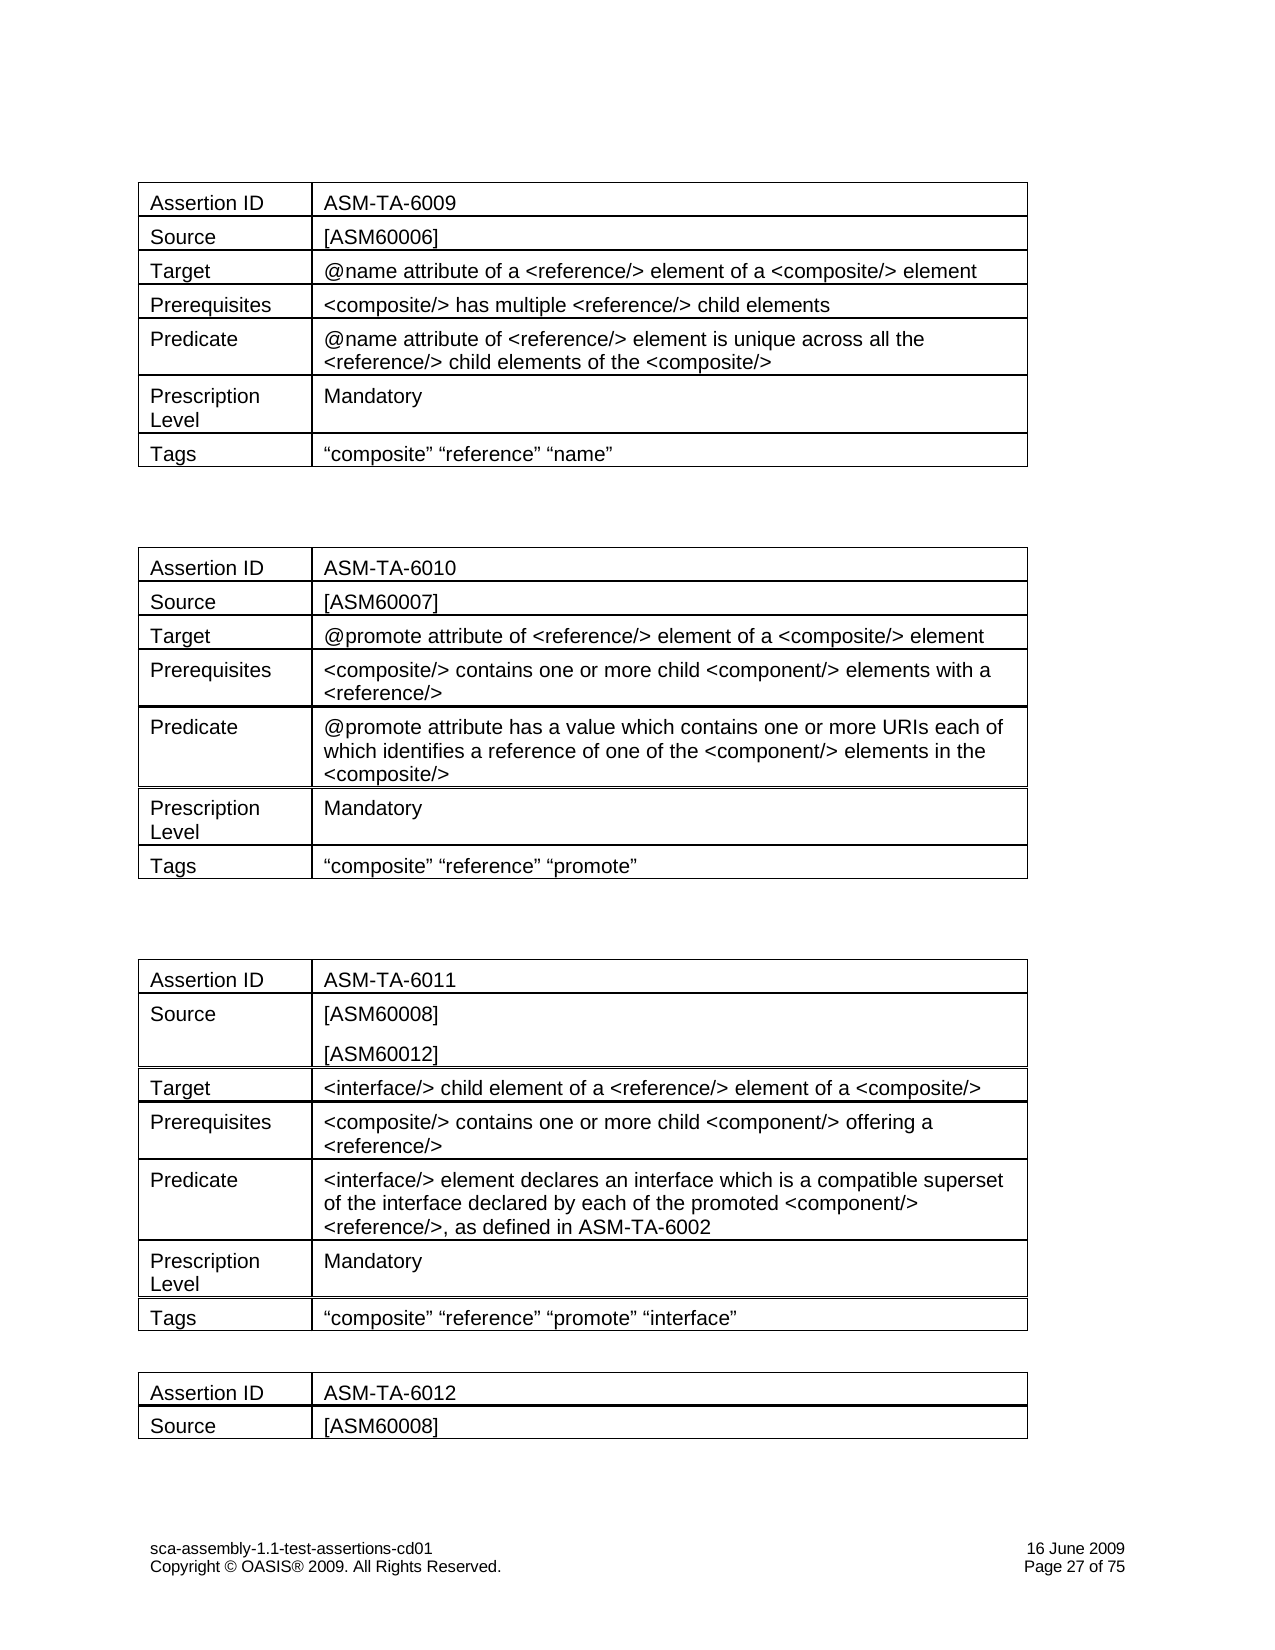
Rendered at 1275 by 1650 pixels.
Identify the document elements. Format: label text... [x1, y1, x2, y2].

table_cell Source [139, 582, 311, 614]
table_header Assertion ID [139, 183, 311, 215]
table_cell <composite/> has multiple <reference/> child elements [313, 285, 1027, 317]
table_cell Prescription Level [139, 789, 311, 844]
table_header Assertion ID [139, 1373, 311, 1404]
table_cell <composite/> contains one or more child <component/> elements with a <reference/> [313, 650, 1027, 705]
table_cell Prerequisites [139, 1103, 311, 1158]
table_header ASM-TA-6010 [313, 548, 1027, 580]
table_cell [ASM60007] [313, 582, 1027, 614]
table_cell <interface/> element declares an interface which is a compatible superset of the interface declared by each of the promoted <component/> <reference/>, as defined in ASM-TA-6002 [313, 1160, 1027, 1239]
table_header ASM-TA-6012 [313, 1373, 1027, 1404]
table_cell <composite/> contains one or more child <component/> offering a <reference/> [313, 1103, 1027, 1158]
table_header Assertion ID [139, 548, 311, 580]
table_cell @promote attribute of <reference/> element of a <composite/> element [313, 616, 1027, 648]
table_cell <interface/> child element of a <reference/> element of a <composite/> [313, 1069, 1027, 1100]
table_cell “composite” “reference” “name” [313, 434, 1027, 466]
table_cell Predicate [139, 708, 311, 786]
table_cell [ASM60008] [313, 1407, 1027, 1438]
table_cell Target [139, 251, 311, 283]
table_header ASM-TA-6009 [313, 183, 1027, 215]
table_header Assertion ID [139, 960, 311, 992]
table_cell Source [139, 994, 311, 1066]
table_cell Target [139, 616, 311, 648]
table_cell “composite” “reference” “promote” “interface” [313, 1299, 1027, 1330]
table_cell Mandatory [313, 376, 1027, 432]
table_cell “composite” “reference” “promote” [313, 846, 1027, 878]
table_cell Predicate [139, 319, 311, 374]
table_cell Target [139, 1069, 311, 1100]
table_cell @name attribute of a <reference/> element of a <composite/> element [313, 251, 1027, 283]
table_cell Prescription Level [139, 376, 311, 432]
table_cell Source [139, 217, 311, 249]
table_cell Tags [139, 846, 311, 878]
table_cell Source [139, 1407, 311, 1438]
table_cell [ASM60006] [313, 217, 1027, 249]
table_header ASM-TA-6011 [313, 960, 1027, 992]
table_cell [ASM60008] [ASM60012] [313, 994, 1027, 1066]
table_cell Mandatory [313, 789, 1027, 844]
table_cell @name attribute of <reference/> element is unique across all the <reference/> child elements of the <composite/> [313, 319, 1027, 374]
table_cell Prerequisites [139, 285, 311, 317]
table_cell Tags [139, 434, 311, 466]
table_cell Prescription Level [139, 1241, 311, 1296]
table_cell Tags [139, 1299, 311, 1330]
table_cell Prerequisites [139, 650, 311, 705]
table_cell Mandatory [313, 1241, 1027, 1296]
table_cell @promote attribute has a value which contains one or more URIs each of which identifies a reference of one of the <component/> elements in the <composite/> [313, 708, 1027, 786]
table_cell Predicate [139, 1160, 311, 1239]
